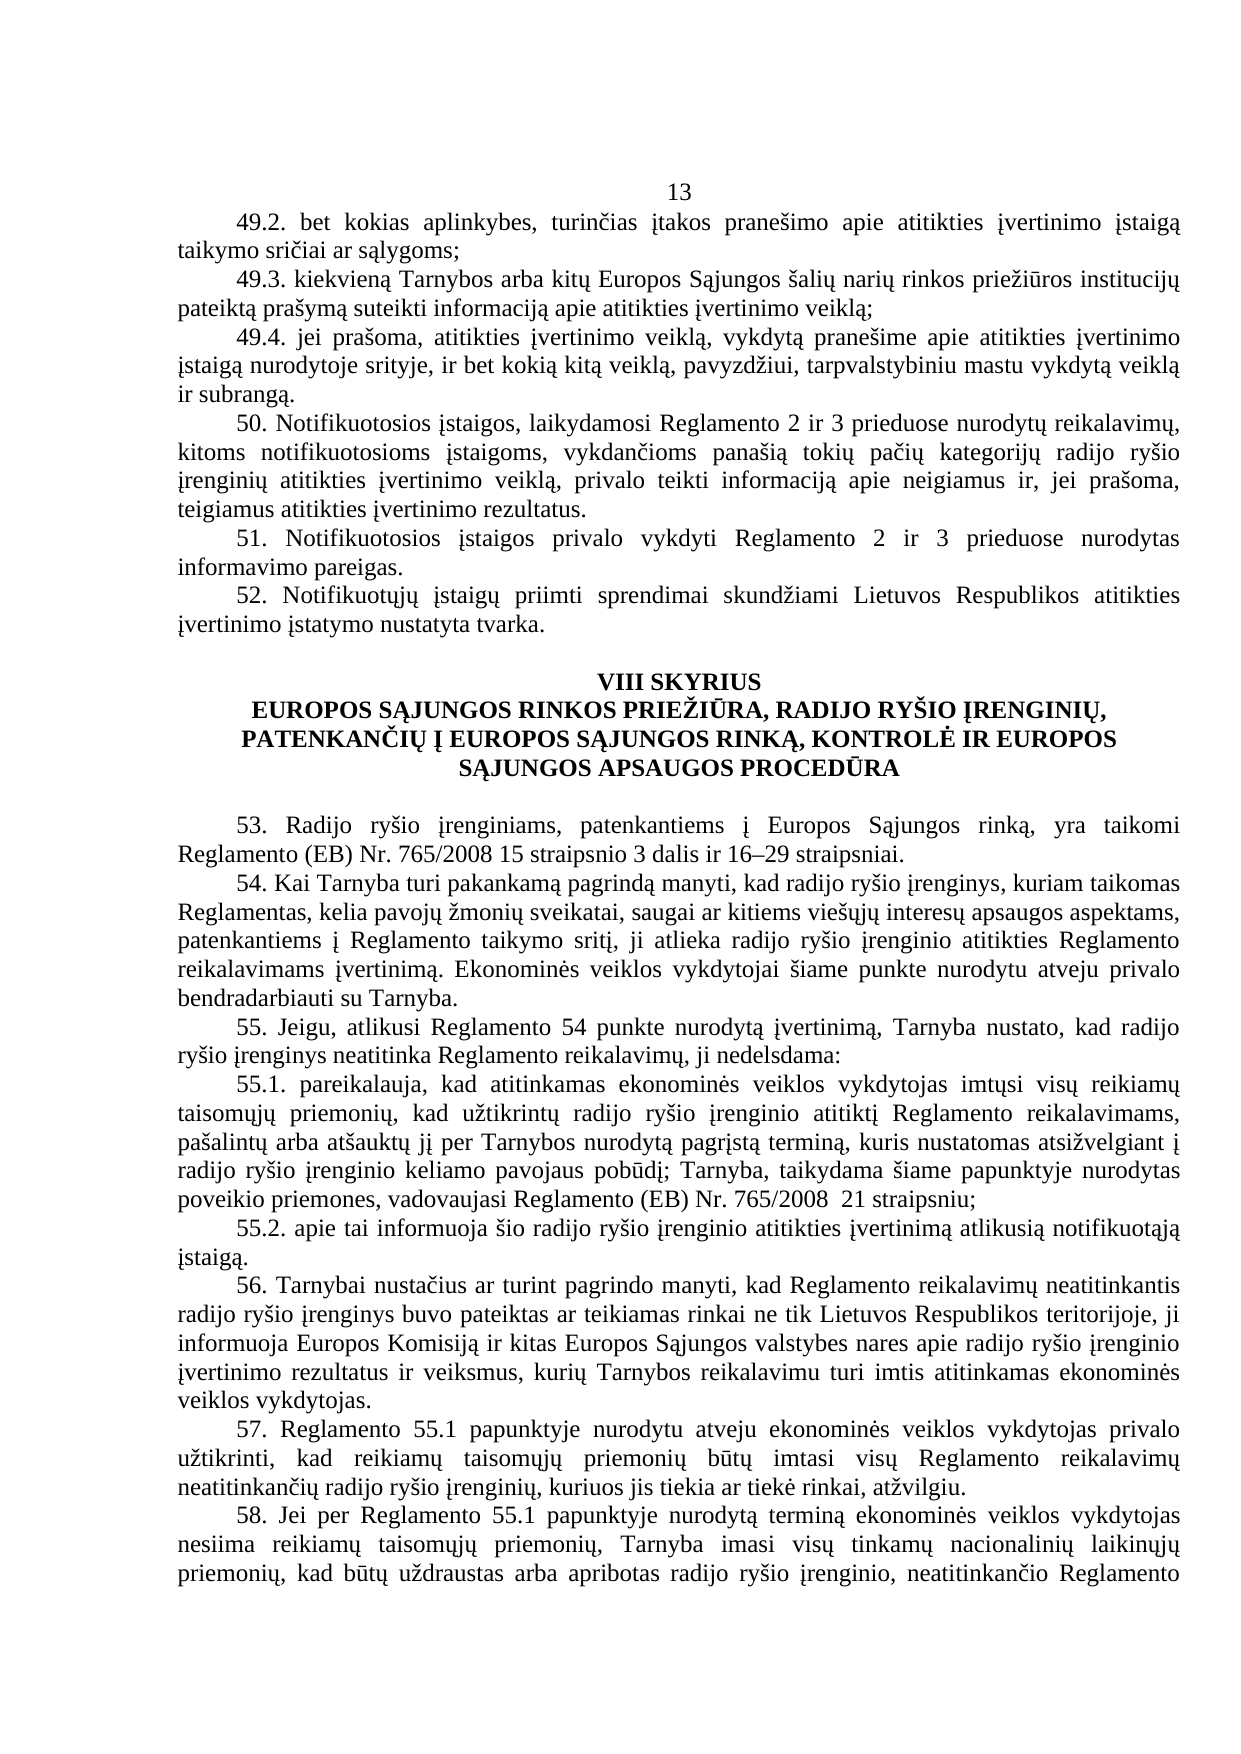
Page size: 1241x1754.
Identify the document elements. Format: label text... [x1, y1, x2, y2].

text 53. Radijo ryšio įrenginiams, patenkantiems į Europos Sąjungos rinką, yra taikomi Reglamento (EB) Nr. 765/2008 15 straipsnio 3 dalis ir 16–29 straipsniai. [177, 810, 1181, 868]
text 54. Kai Tarnyba turi pakankamą pagrindą manyti, kad radijo ryšio įrenginys, kuriam taikomas Reglamentas, kelia pavojų žmonių sveikatai, saugai ar kitiems viešųjų interesų apsaugos aspektams, patenkantiems į Reglamento taikymo sritį, ji atlieka radijo ryšio įrenginio atitikties Reglamento reikalavimams įvertinimą. Ekonominės veiklos vykdytojai šiame punkte nurodytu atveju privalo bendradarbiauti su Tarnyba. [177, 868, 1181, 1012]
text 58. Jei per Reglamento 55.1 papunktyje nurodytą terminą ekonominės veiklos vykdytojas nesiima reikiamų taisomųjų priemonių, Tarnyba imasi visų tinkamų nacionalinių laikinųjų priemonių, kad būtų uždraustas arba apribotas radijo ryšio įrenginio, neatitinkančio Reglamento [177, 1500, 1181, 1587]
text 49.2. bet kokias aplinkybes, turinčias įtakos pranešimo apie atitikties įvertinimo įstaigą taikymo sričiai ar sąlygoms; [177, 207, 1181, 264]
text Europos sąjungos RINKOS PRIEŽIŪRA, RADIJO RYŠIO įRENGINIŲ, patenkančių Į EUROPOS SĄJUNGOS RINKĄ, KONTROLĖ ir europos SĄJUNGOS APSAUGOS PROCEDŪRA [177, 695, 1181, 782]
text 55.1. pareikalauja, kad atitinkamas ekonominės veiklos vykdytojas imtųsi visų reikiamų taisomųjų priemonių, kad užtikrintų radijo ryšio įrenginio atitiktį Reglamento reikalavimams, pašalintų arba atšauktų jį per Tarnybos nurodytą pagrįstą terminą, kuris nustatomas atsižvelgiant į radijo ryšio įrenginio keliamo pavojaus pobūdį; Tarnyba, taikydama šiame papunktyje nurodytas poveikio priemones, vadovaujasi Reglamento (EB) Nr. 765/2008 21 straipsniu; [177, 1069, 1181, 1213]
text 51. Notifikuotosios įstaigos privalo vykdyti Reglamento 2 ir 3 prieduose nurodytas informavimo pareigas. [177, 523, 1181, 580]
text 55.2. apie tai informuoja šio radijo ryšio įrenginio atitikties įvertinimą atlikusią notifikuotąją įstaigą. [177, 1213, 1181, 1270]
text 52. Notifikuotųjų įstaigų priimti sprendimai skundžiami Lietuvos Respublikos atitikties įvertinimo įstatymo nustatyta tvarka. [177, 580, 1181, 638]
text 50. Notifikuotosios įstaigos, laikydamosi Reglamento 2 ir 3 prieduose nurodytų reikalavimų, kitoms notifikuotosioms įstaigoms, vykdančioms panašią tokių pačių kategorijų radijo ryšio įrenginių atitikties įvertinimo veiklą, privalo teikti informaciją apie neigiamus ir, jei prašoma, teigiamus atitikties įvertinimo rezultatus. [177, 408, 1181, 523]
text 49.4. jei prašoma, atitikties įvertinimo veiklą, vykdytą pranešime apie atitikties įvertinimo įstaigą nurodytoje srityje, ir bet kokią kitą veiklą, pavyzdžiui, tarpvalstybiniu mastu vykdytą veiklą ir subrangą. [177, 322, 1181, 408]
text 55. Jeigu, atlikusi Reglamento 54 punkte nurodytą įvertinimą, Tarnyba nustato, kad radijo ryšio įrenginys neatitinka Reglamento reikalavimų, ji nedelsdama: [177, 1012, 1181, 1069]
text 49.3. kiekvieną Tarnybos arba kitų Europos Sąjungos šalių narių rinkos priežiūros institucijų pateiktą prašymą suteikti informaciją apie atitikties įvertinimo veiklą; [177, 264, 1181, 322]
text 57. Reglamento 55.1 papunktyje nurodytu atveju ekonominės veiklos vykdytojas privalo užtikrinti, kad reikiamų taisomųjų priemonių būtų imtasi visų Reglamento reikalavimų neatitinkančių radijo ryšio įrenginių, kuriuos jis tiekia ar tiekė rinkai, atžvilgiu. [177, 1414, 1181, 1500]
text VIII SKYRIUS [177, 667, 1181, 695]
text 56. Tarnybai nustačius ar turint pagrindo manyti, kad Reglamento reikalavimų neatitinkantis radijo ryšio įrenginys buvo pateiktas ar teikiamas rinkai ne tik Lietuvos Respublikos teritorijoje, ji informuoja Europos Komisiją ir kitas Europos Sąjungos valstybes nares apie radijo ryšio įrenginio įvertinimo rezultatus ir veiksmus, kurių Tarnybos reikalavimu turi imtis atitinkamas ekonominės veiklos vykdytojas. [177, 1270, 1181, 1414]
